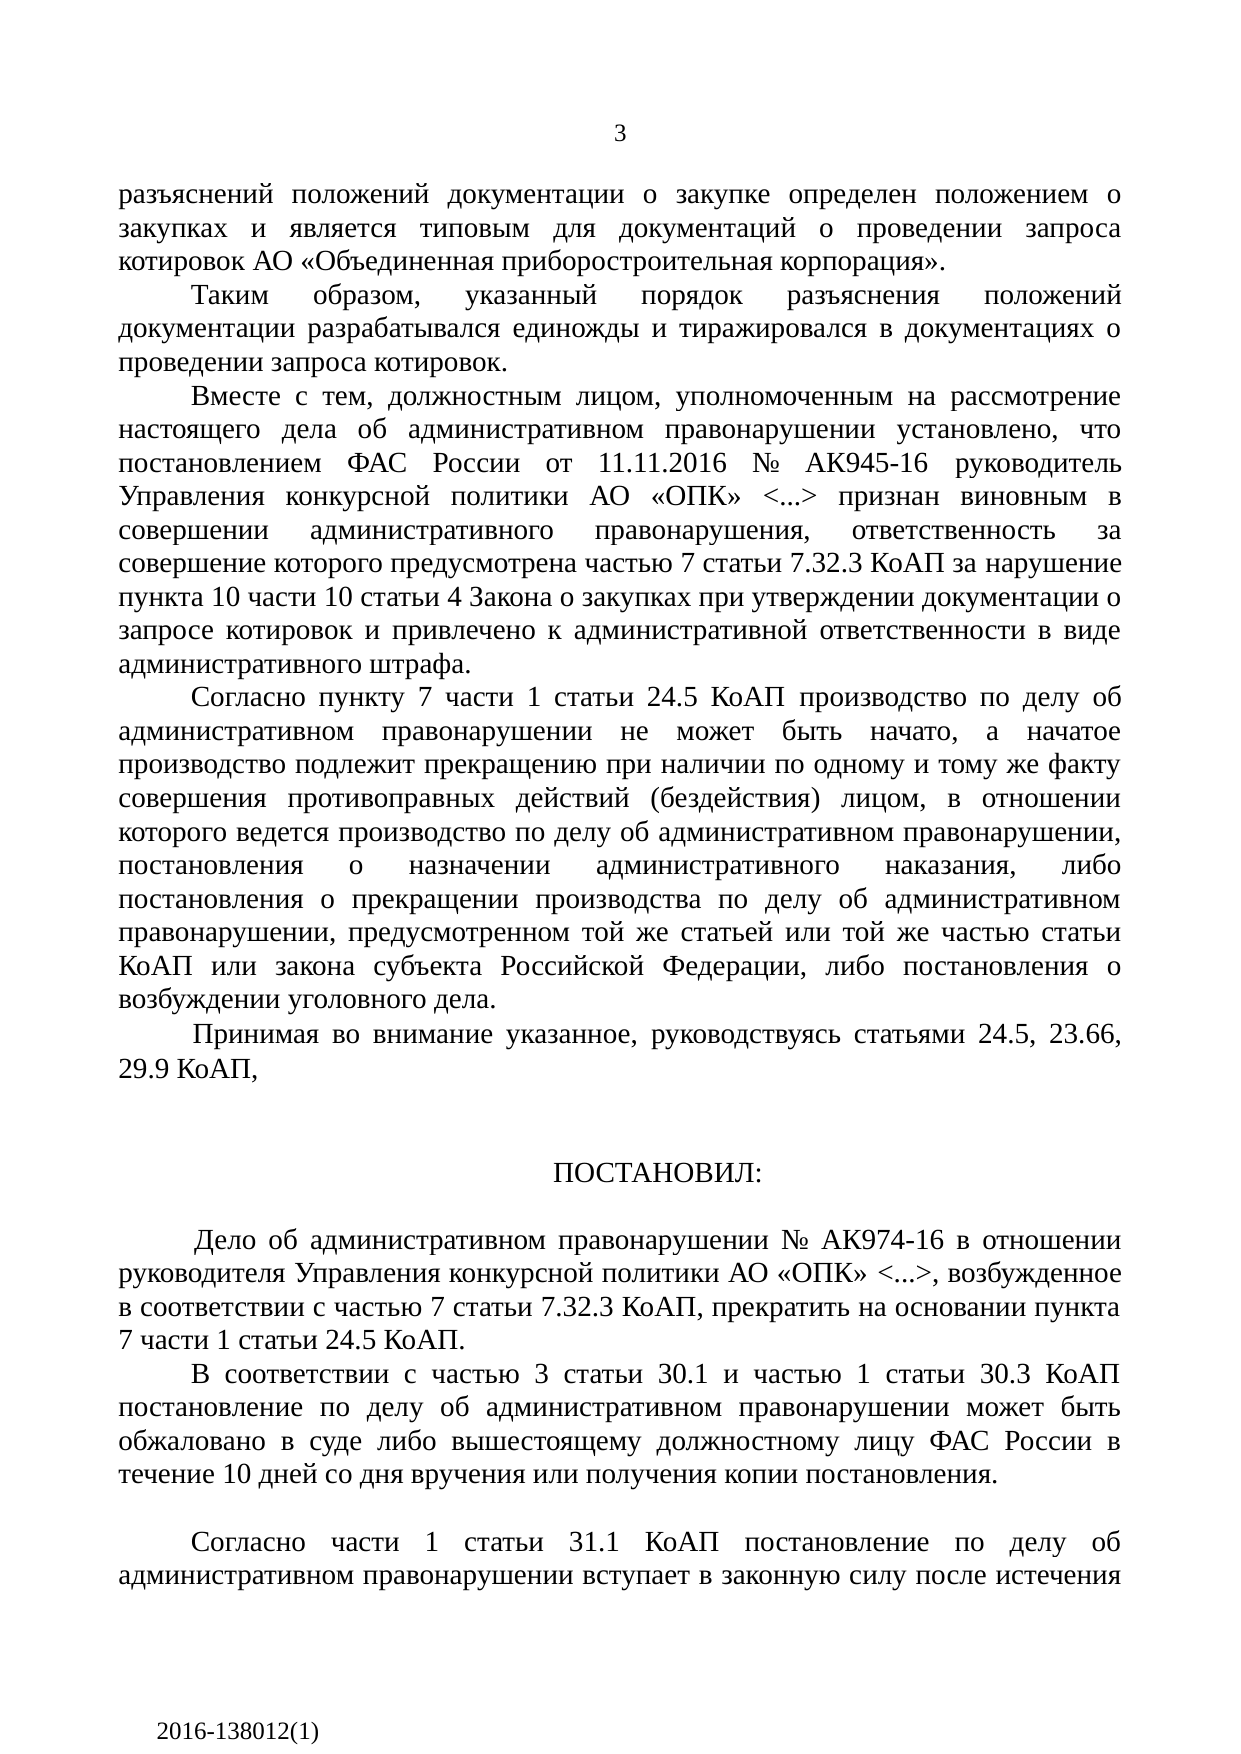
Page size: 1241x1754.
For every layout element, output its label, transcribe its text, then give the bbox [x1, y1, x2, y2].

text Согласно пункту 7 части 1 статьи 24.5 КоАП производство по делу об административном правонарушении не может быть начато, а начатое производство подлежит прекращению при наличии по одному и тому же факту совершения противоправных действий (бездействия) лицом, в отношении которого ведется производство по делу об административном правонарушении, постановления о назначении административного наказания, либо постановления о прекращении производства по делу об административном правонарушении, предусмотренном той же статьей или той же частью статьи КоАП или закона субъекта Российской Федерации, либо постановления о возбуждении уголовного дела. [118, 679, 1122, 1015]
text Согласно части 1 статьи 31.1 КоАП постановление по делу об административном правонарушении вступает в законную силу после истечения [118, 1524, 1122, 1591]
text Вместе с тем, должностным лицом, уполномоченным на рассмотрение настоящего дела об административном правонарушении установлено, что постановлением ФАС России от 11.11.2016 № АК945-16 руководитель Управления конкурсной политики АО «ОПК» <...> признан виновным в совершении административного правонарушения, ответственность за совершение которого предусмотрена частью 7 статьи 7.32.3 КоАП за нарушение пункта 10 части 10 статьи 4 Закона о закупках при утверждении документации о запросе котировок и привлечено к административной ответственности в виде административного штрафа. [118, 378, 1122, 679]
text разъяснений положений документации о закупке определен положением о закупках и является типовым для документаций о проведении запроса котировок АО «Объединенная приборостроительная корпорация». [118, 176, 1122, 277]
text ПОСТАНОВИЛ: [118, 1155, 1122, 1188]
text Принимая во внимание указанное, руководствуясь статьями 24.5, 23.66, 29.9 КоАП, [118, 1015, 1122, 1086]
text Таким образом, указанный порядок разъяснения положений документации разрабатывался единожды и тиражировался в документациях о проведении запроса котировок. [118, 277, 1122, 378]
text В соответствии с частью 3 статьи 30.1 и частью 1 статьи 30.3 КоАП постановление по делу об административном правонарушении может быть обжаловано в суде либо вышестоящему должностному лицу ФАС России в течение 10 дней со дня вручения или получения копии постановления. [118, 1356, 1122, 1490]
text Дело об административном правонарушении № АК974-16 в отношении руководителя Управления конкурсной политики АО «ОПК» <...>, возбужденное в соответствии с частью 7 статьи 7.32.3 КоАП, прекратить на основании пункта 7 части 1 статьи 24.5 КоАП. [118, 1222, 1122, 1356]
